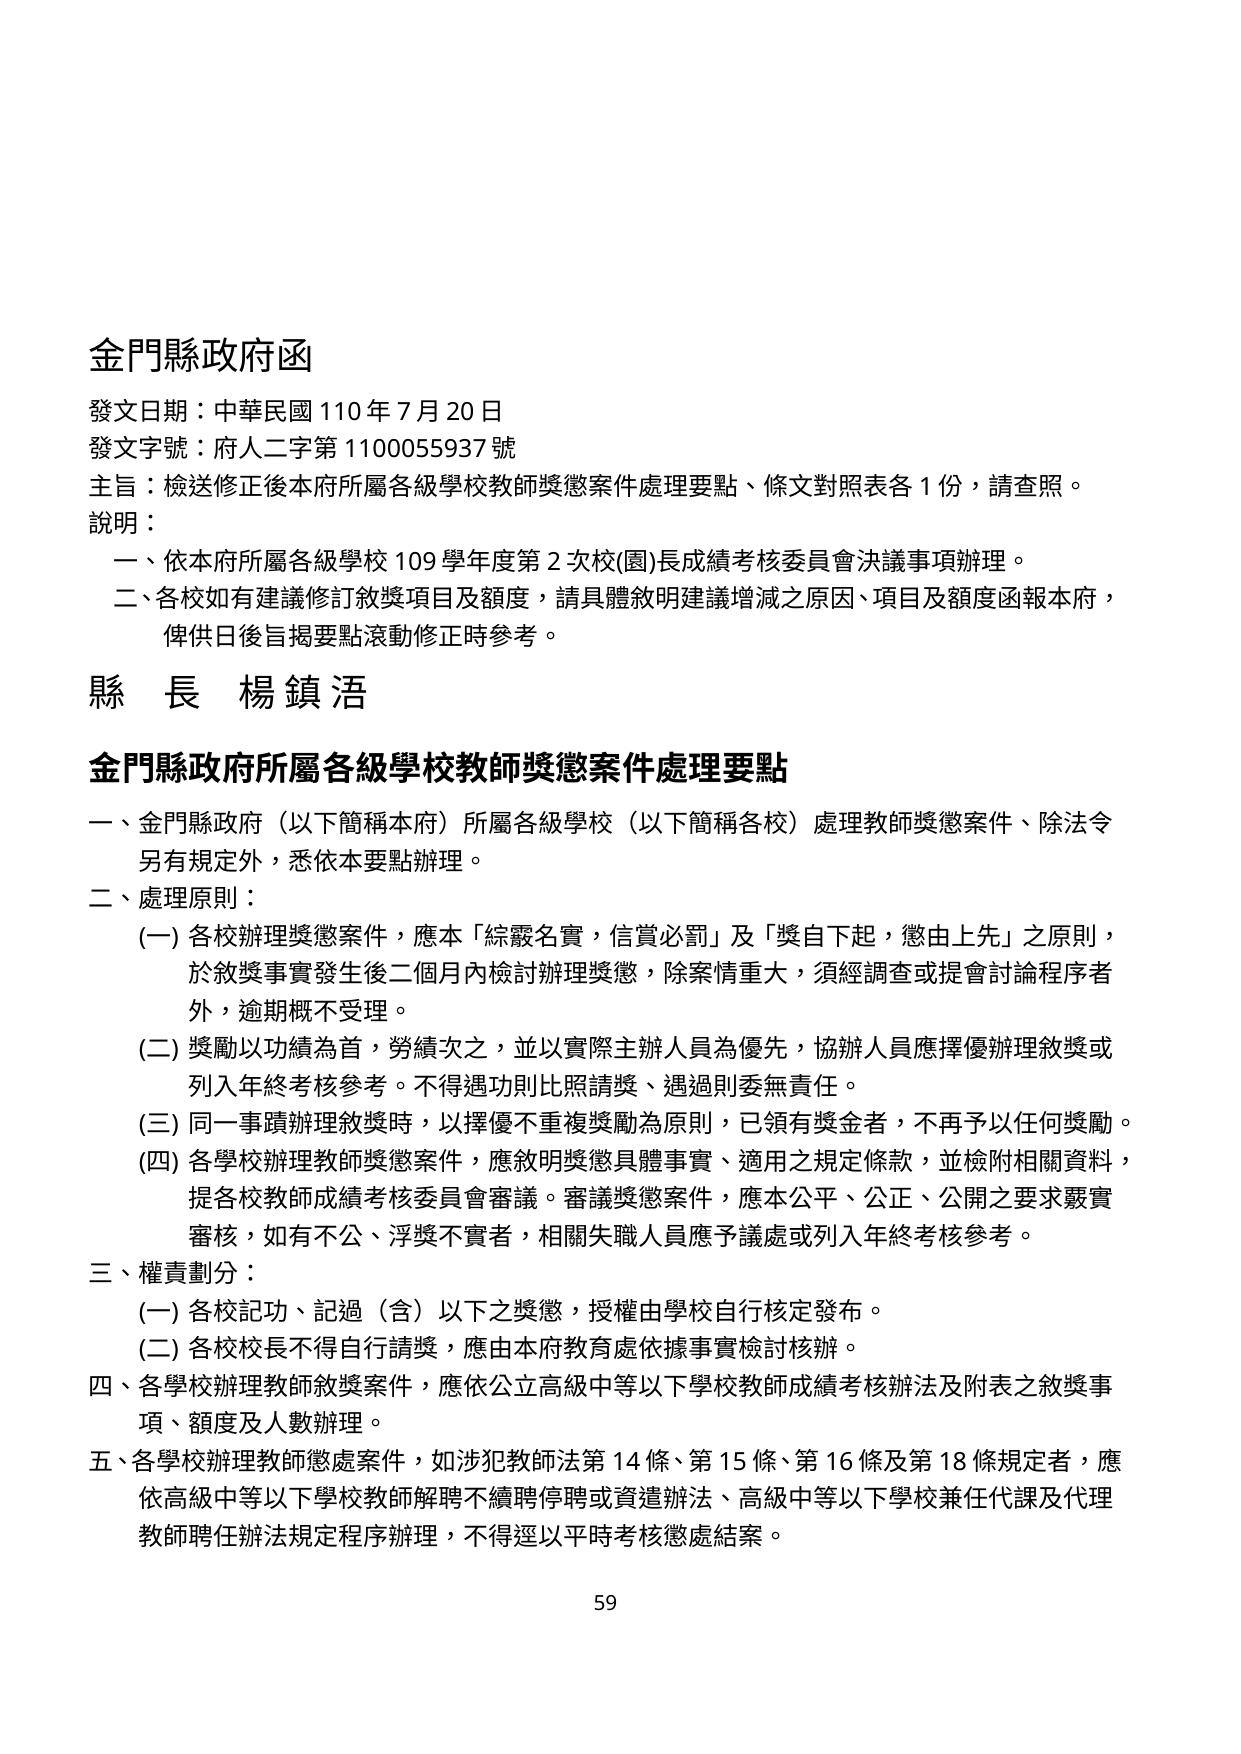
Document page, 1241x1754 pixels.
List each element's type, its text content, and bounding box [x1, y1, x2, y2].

text 提各校教師成績考核委員會審議。審議獎懲案件，應本公平、公正、公開之要求覈實 [89, 1178, 1122, 1215]
text 二、處理原則： [89, 878, 1122, 915]
text 主旨：檢送修正後本府所屬各級學校教師獎懲案件處理要點、條文對照表各1份，請查照。 [89, 465, 1122, 503]
text 審核，如有不公、浮獎不實者，相關失職人員應予議處或列入年終考核參考。 [89, 1215, 1122, 1253]
text 列入年終考核參考。不得遇功則比照請獎、遇過則委無責任。 [89, 1065, 1122, 1103]
text 四、各學校辦理教師敘獎案件，應依公立高級中等以下學校教師成績考核辦法及附表之敘獎事 [89, 1365, 1122, 1403]
text (一) 各校記功、記過（含）以下之獎懲，授權由學校自行核定發布。 [89, 1290, 1122, 1328]
text 縣 長 楊 鎮 浯 [89, 653, 1122, 728]
text 依高級中等以下學校教師解聘不續聘停聘或資遣辦法、高級中等以下學校兼任代課及代理 [89, 1478, 1122, 1515]
text (二) 各校校長不得自行請獎，應由本府教育處依據事實檢討核辦。 [89, 1328, 1122, 1365]
text 一、金門縣政府（以下簡稱本府）所屬各級學校（以下簡稱各校）處理教師獎懲案件、除法令 [89, 803, 1122, 840]
text 三、權責劃分： [89, 1253, 1122, 1290]
text 外，逾期概不受理。 [89, 990, 1122, 1028]
text 一、依本府所屬各級學校109學年度第2次校(園)長成績考核委員會決議事項辦理。 [89, 540, 1122, 578]
text 金門縣政府函 [89, 315, 1122, 390]
text 另有規定外，悉依本要點辦理。 [89, 840, 1122, 878]
text 二、各校如有建議修訂敘獎項目及額度，請具體敘明建議增減之原因、項目及額度函報本府， [89, 578, 1122, 615]
text 項、額度及人數辦理。 [89, 1403, 1122, 1440]
text 說明： [89, 503, 1122, 540]
text 五、各學校辦理教師懲處案件，如涉犯教師法第14條、第15條、第16條及第18條規定者，應 [89, 1440, 1122, 1478]
text (三) 同一事蹟辦理敘獎時，以擇優不重複獎勵為原則，已領有獎金者，不再予以任何獎勵。 [89, 1103, 1122, 1140]
text 發文字號：府人二字第1100055937號 [89, 428, 1122, 465]
text (四) 各學校辦理教師獎懲案件，應敘明獎懲具體事實、適用之規定條款，並檢附相關資料， [89, 1140, 1122, 1178]
text (一) 各校辦理獎懲案件，應本「綜霰名實，信賞必罰」及「獎自下起，懲由上先」之原則， [89, 915, 1122, 953]
text 發文日期：中華民國110年7月20日 [89, 390, 1122, 428]
text (二) 獎勵以功績為首，勞績次之，並以實際主辦人員為優先，協辦人員應擇優辦理敘獎或 [89, 1028, 1122, 1065]
text 教師聘任辦法規定程序辦理，不得逕以平時考核懲處結案。 [89, 1515, 1122, 1553]
text 俾供日後旨揭要點滾動修正時參考。 [89, 615, 1122, 653]
text 金門縣政府所屬各級學校教師獎懲案件處理要點 [89, 728, 1122, 803]
text 於敘獎事實發生後二個月內檢討辦理獎懲，除案情重大，須經調查或提會討論程序者 [89, 953, 1122, 990]
